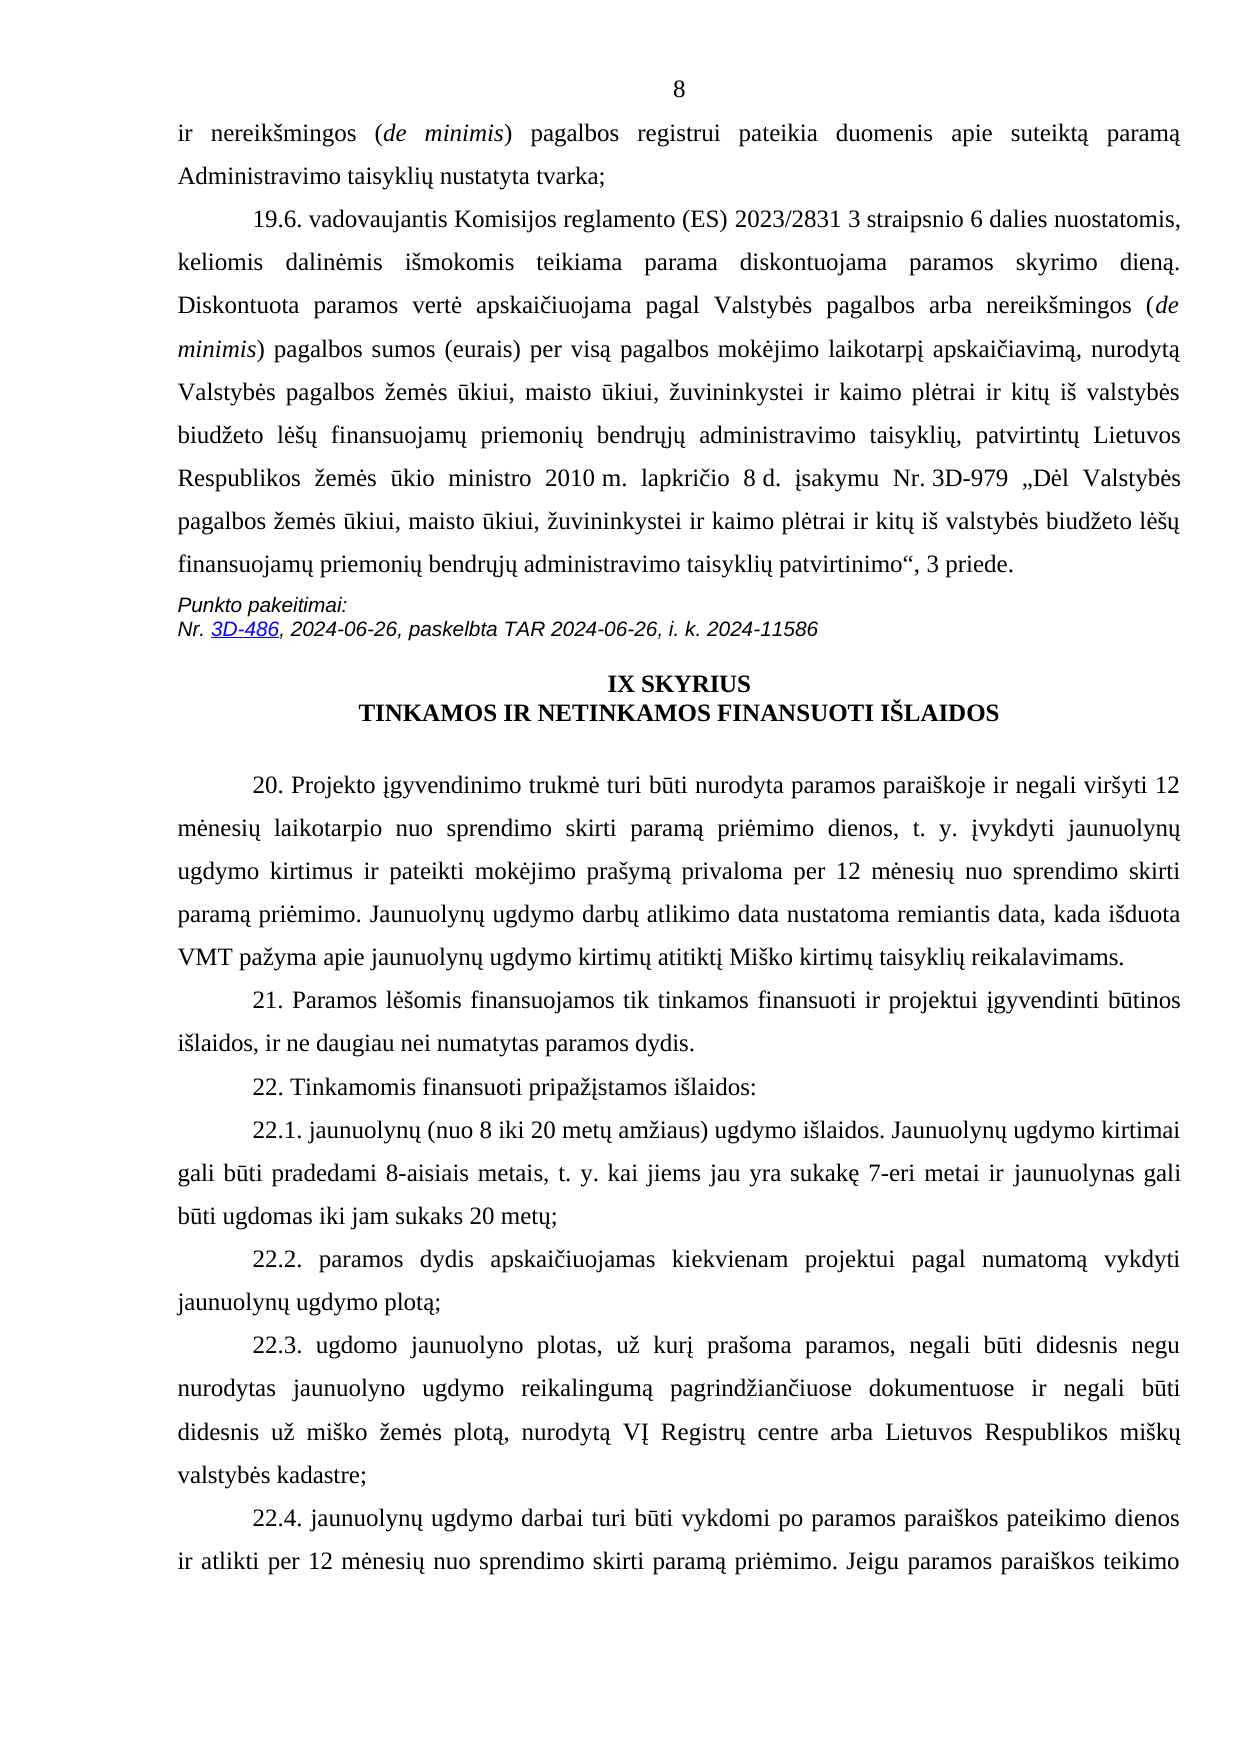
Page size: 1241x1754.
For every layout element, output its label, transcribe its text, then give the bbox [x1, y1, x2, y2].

text 22.4. jaunuolynų ugdymo darbai turi būti vykdomi po paramos paraiškos pateikimo dienos ir atlikti per 12 mėnesių nuo sprendimo skirti paramą priėmimo. Jeigu paramos paraiškos teikimo [177, 1503, 1181, 1575]
text 22.2. paramos dydis apskaičiuojamas kiekvienam projektui pagal numatomą vykdyti jaunuolynų ugdymo plotą; [177, 1244, 1181, 1316]
text Nr. 3D-486, 2024-06-26, paskelbta TAR 2024-06-26, i. k. 2024-11586 [177, 616, 1181, 640]
text 22.1. jaunuolynų (nuo 8 iki 20 metų amžiaus) ugdymo išlaidos. Jaunuolynų ugdymo kirtimai gali būti pradedami 8-aisiais metais, t. y. kai jiems jau yra sukakę 7-eri metai ir jaunuolynas gali būti ugdomas iki jam sukaks 20 metų; [177, 1115, 1181, 1230]
text TINKAMOS IR NETINKAMOS FINANSUOTI IŠLAIDOS [177, 698, 1181, 727]
text 22.3. ugdomo jaunuolyno plotas, už kurį prašoma paramos, negali būti didesnis negu nurodytas jaunuolyno ugdymo reikalingumą pagrindžiančiuose dokumentuose ir negali būti didesnis už miško žemės plotą, nurodytą VĮ Registrų centre arba Lietuvos Respublikos miškų valstybės kadastre; [177, 1330, 1181, 1488]
text ir nereikšmingos (de minimis) pagalbos registrui pateikia duomenis apie suteiktą paramą Administravimo taisyklių nustatyta tvarka; [177, 118, 1181, 190]
text 20. Projekto įgyvendinimo trukmė turi būti nurodyta paramos paraiškoje ir negali viršyti 12 mėnesių laikotarpio nuo sprendimo skirti paramą priėmimo dienos, t. y. įvykdyti jaunuolynų ugdymo kirtimus ir pateikti mokėjimo prašymą privaloma per 12 mėnesių nuo sprendimo skirti paramą priėmimo. Jaunuolynų ugdymo darbų atlikimo data nustatoma remiantis data, kada išduota VMT pažyma apie jaunuolynų ugdymo kirtimų atitiktį Miško kirtimų taisyklių reikalavimams. [177, 770, 1181, 971]
text 22. Tinkamomis finansuoti pripažįstamos išlaidos: [177, 1072, 1181, 1100]
text 21. Paramos lėšomis finansuojamos tik tinkamos finansuoti ir projektui įgyvendinti būtinos išlaidos, ir ne daugiau nei numatytas paramos dydis. [177, 985, 1181, 1057]
text Punkto pakeitimai: [177, 592, 1181, 616]
text IX SKYRIUS [177, 669, 1181, 698]
text 19.6. vadovaujantis Komisijos reglamento (ES) 2023/2831 3 straipsnio 6 dalies nuostatomis, keliomis dalinėmis išmokomis teikiama parama diskontuojama paramos skyrimo dieną. Diskontuota paramos vertė apskaičiuojama pagal Valstybės pagalbos arba nereikšmingos (de minimis) pagalbos sumos (eurais) per visą pagalbos mokėjimo laikotarpį apskaičiavimą, nurodytą Valstybės pagalbos žemės ūkiui, maisto ūkiui, žuvininkystei ir kaimo plėtrai ir kitų iš valstybės biudžeto lėšų finansuojamų priemonių bendrųjų administravimo taisyklių, patvirtintų Lietuvos Respublikos žemės ūkio ministro 2010 m. lapkričio 8 d. įsakymu Nr. 3D-979 „Dėl Valstybės pagalbos žemės ūkiui, maisto ūkiui, žuvininkystei ir kaimo plėtrai ir kitų iš valstybės biudžeto lėšų finansuojamų priemonių bendrųjų administravimo taisyklių patvirtinimo“, 3 priede. [177, 204, 1181, 578]
